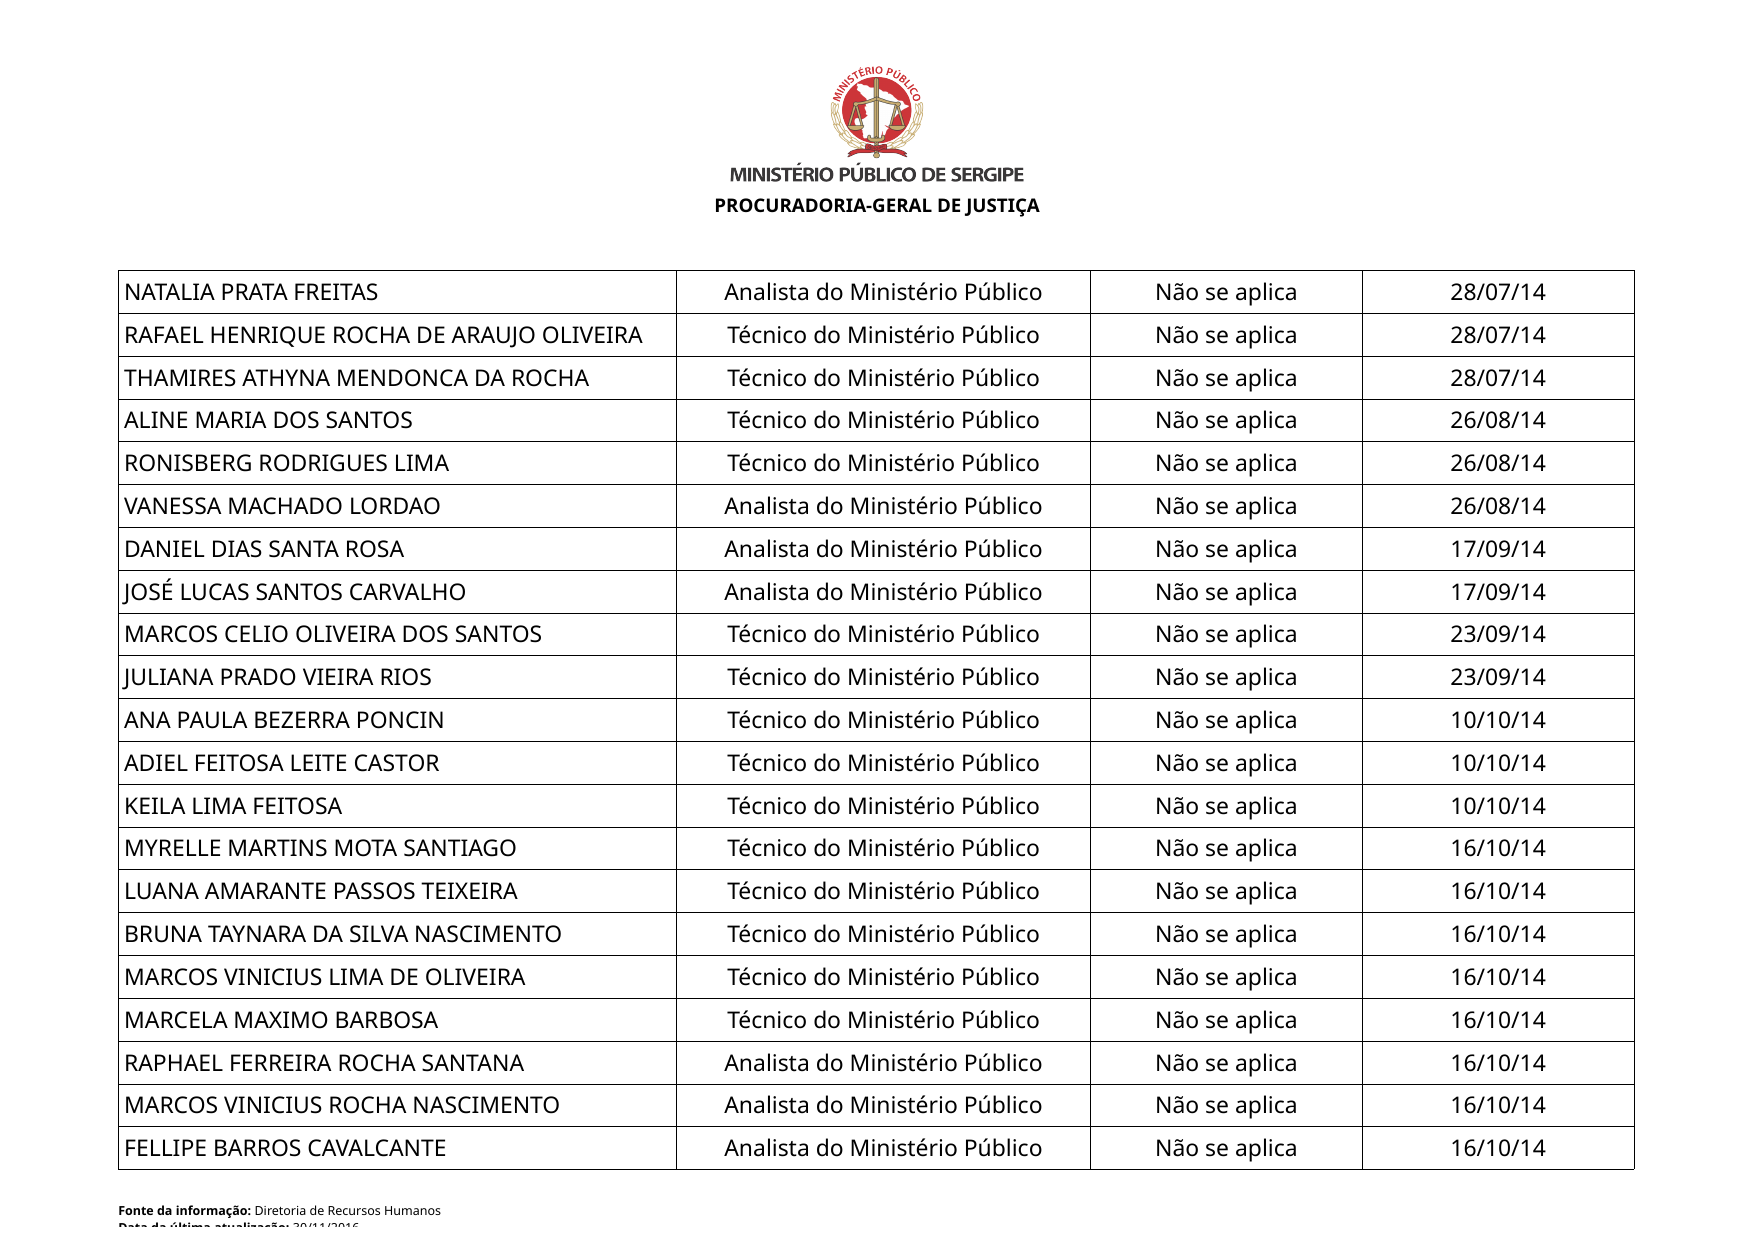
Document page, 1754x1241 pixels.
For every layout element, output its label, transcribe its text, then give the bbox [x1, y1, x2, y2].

table_cell Analista do Ministério Público [677, 1085, 1090, 1126]
table_cell ANA PAULA BEZERRA PONCIN [119, 699, 676, 741]
table_cell 16/10/14 [1363, 1042, 1634, 1083]
table_cell MARCELA MAXIMO BARBOSA [119, 999, 676, 1041]
table_cell Não se aplica [1091, 1127, 1362, 1169]
table_cell Analista do Ministério Público [677, 1127, 1090, 1169]
table_cell Técnico do Ministério Público [677, 828, 1090, 869]
table_cell JULIANA PRADO VIEIRA RIOS [119, 656, 676, 698]
table_cell Não se aplica [1091, 742, 1362, 784]
table_cell Técnico do Ministério Público [677, 614, 1090, 655]
table_cell Não se aplica [1091, 999, 1362, 1041]
table_cell Não se aplica [1091, 1085, 1362, 1126]
table_cell Não se aplica [1091, 400, 1362, 441]
table_cell Técnico do Ministério Público [677, 999, 1090, 1041]
table_cell 10/10/14 [1363, 785, 1634, 827]
table_cell DANIEL DIAS SANTA ROSA [119, 528, 676, 570]
table_cell Não se aplica [1091, 699, 1362, 741]
table_cell 23/09/14 [1363, 614, 1634, 655]
table_cell Analista do Ministério Público [677, 1042, 1090, 1083]
table_cell Não se aplica [1091, 614, 1362, 655]
table_cell MYRELLE MARTINS MOTA SANTIAGO [119, 828, 676, 869]
table_cell 17/09/14 [1363, 571, 1634, 612]
table_cell Não se aplica [1091, 785, 1362, 827]
table_cell Técnico do Ministério Público [677, 742, 1090, 784]
table_cell Não se aplica [1091, 485, 1362, 527]
table_cell Técnico do Ministério Público [677, 956, 1090, 998]
table_cell Não se aplica [1091, 571, 1362, 612]
table_cell 16/10/14 [1363, 1085, 1634, 1126]
table_cell LUANA AMARANTE PASSOS TEIXEIRA [119, 870, 676, 912]
table_cell Técnico do Ministério Público [677, 656, 1090, 698]
table_cell Analista do Ministério Público [677, 271, 1090, 313]
table_cell 10/10/14 [1363, 742, 1634, 784]
table_cell 16/10/14 [1363, 870, 1634, 912]
table_cell Não se aplica [1091, 870, 1362, 912]
table_cell Técnico do Ministério Público [677, 785, 1090, 827]
table_cell MARCOS VINICIUS ROCHA NASCIMENTO [119, 1085, 676, 1126]
table_cell FELLIPE BARROS CAVALCANTE [119, 1127, 676, 1169]
table_cell Técnico do Ministério Público [677, 699, 1090, 741]
table_cell VANESSA MACHADO LORDAO [119, 485, 676, 527]
table_cell Não se aplica [1091, 913, 1362, 955]
table_cell Não se aplica [1091, 656, 1362, 698]
table_cell Não se aplica [1091, 528, 1362, 570]
table_cell Não se aplica [1091, 1042, 1362, 1083]
table_cell Não se aplica [1091, 828, 1362, 869]
table_cell Técnico do Ministério Público [677, 314, 1090, 356]
table_cell MARCOS CELIO OLIVEIRA DOS SANTOS [119, 614, 676, 655]
table_cell 16/10/14 [1363, 999, 1634, 1041]
table_cell KEILA LIMA FEITOSA [119, 785, 676, 827]
table_cell Não se aplica [1091, 314, 1362, 356]
table_cell Analista do Ministério Público [677, 571, 1090, 612]
table_cell Técnico do Ministério Público [677, 357, 1090, 398]
table_cell ALINE MARIA DOS SANTOS [119, 400, 676, 441]
table_cell Técnico do Ministério Público [677, 400, 1090, 441]
table_cell 10/10/14 [1363, 699, 1634, 741]
table_cell 16/10/14 [1363, 828, 1634, 869]
table_cell 28/07/14 [1363, 271, 1634, 313]
table_cell Técnico do Ministério Público [677, 442, 1090, 484]
picture [730, 66, 1024, 185]
table_cell Não se aplica [1091, 956, 1362, 998]
table_cell 26/08/14 [1363, 400, 1634, 441]
table_cell RAFAEL HENRIQUE ROCHA DE ARAUJO OLIVEIRA [119, 314, 676, 356]
table_cell 16/10/14 [1363, 956, 1634, 998]
table_cell 28/07/14 [1363, 314, 1634, 356]
table_cell THAMIRES ATHYNA MENDONCA DA ROCHA [119, 357, 676, 398]
table_cell MARCOS VINICIUS LIMA DE OLIVEIRA [119, 956, 676, 998]
table_cell Técnico do Ministério Público [677, 913, 1090, 955]
table_cell RONISBERG RODRIGUES LIMA [119, 442, 676, 484]
table_cell Técnico do Ministério Público [677, 870, 1090, 912]
table_cell Não se aplica [1091, 357, 1362, 398]
table_cell 28/07/14 [1363, 357, 1634, 398]
table_cell Não se aplica [1091, 271, 1362, 313]
table_cell Não se aplica [1091, 442, 1362, 484]
table_cell ADIEL FEITOSA LEITE CASTOR [119, 742, 676, 784]
table_cell 16/10/14 [1363, 913, 1634, 955]
table_cell 17/09/14 [1363, 528, 1634, 570]
table_cell NATALIA PRATA FREITAS [119, 271, 676, 313]
table_cell JOSÉ LUCAS SANTOS CARVALHO [119, 571, 676, 612]
table_cell 26/08/14 [1363, 442, 1634, 484]
table_cell 26/08/14 [1363, 485, 1634, 527]
table_cell RAPHAEL FERREIRA ROCHA SANTANA [119, 1042, 676, 1083]
table_cell Analista do Ministério Público [677, 528, 1090, 570]
table_cell 16/10/14 [1363, 1127, 1634, 1169]
table_cell 23/09/14 [1363, 656, 1634, 698]
table_cell Analista do Ministério Público [677, 485, 1090, 527]
table_cell BRUNA TAYNARA DA SILVA NASCIMENTO [119, 913, 676, 955]
